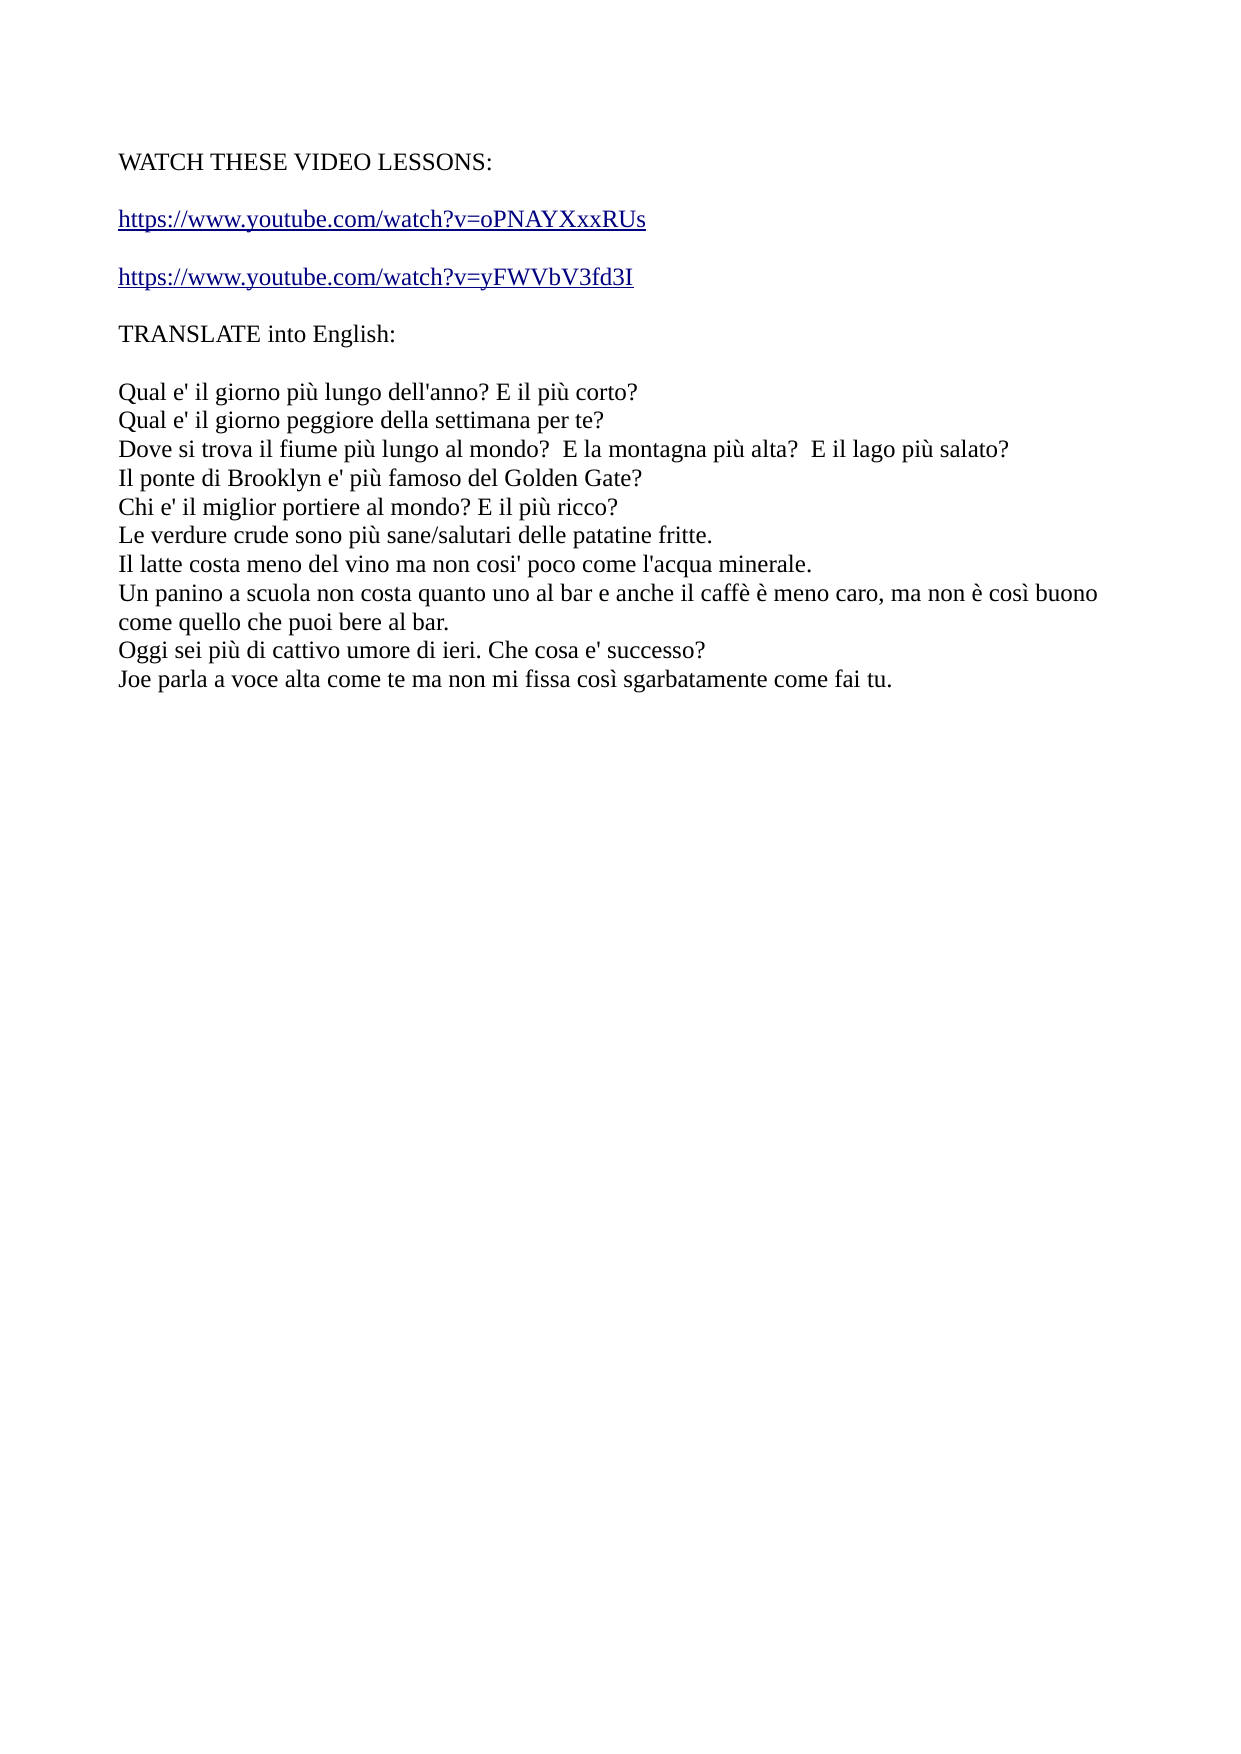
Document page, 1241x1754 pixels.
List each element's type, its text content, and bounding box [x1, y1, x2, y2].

text Un panino a scuola non costa quanto uno al bar e anche il caffè è meno caro, ma non è così buono come quello che puoi bere al bar. [118, 578, 1122, 636]
text Dove si trova il fiume più lungo al mondo? E la montagna più alta? E il lago più salato? [118, 434, 1122, 463]
text Qual e' il giorno più lungo dell'anno? E il più corto? [118, 377, 1122, 406]
text https://www.youtube.com/watch?v=oPNAYXxxRUs [118, 204, 1122, 233]
text Il ponte di Brooklyn e' più famoso del Golden Gate? [118, 463, 1122, 492]
text https://www.youtube.com/watch?v=yFWVbV3fd3I [118, 262, 1122, 291]
text Joe parla a voce alta come te ma non mi fissa così sgarbatamente come fai tu. [118, 664, 1122, 693]
text Le verdure crude sono più sane/salutari delle patatine fritte. [118, 521, 1122, 549]
text Chi e' il miglior portiere al mondo? E il più ricco? [118, 492, 1122, 521]
text Oggi sei più di cattivo umore di ieri. Che cosa e' successo? [118, 636, 1122, 664]
text TRANSLATE into English: [118, 319, 1122, 348]
text Qual e' il giorno peggiore della settimana per te? [118, 406, 1122, 434]
text WATCH THESE VIDEO LESSONS: [118, 147, 1122, 176]
text Il latte costa meno del vino ma non cosi' poco come l'acqua minerale. [118, 549, 1122, 578]
